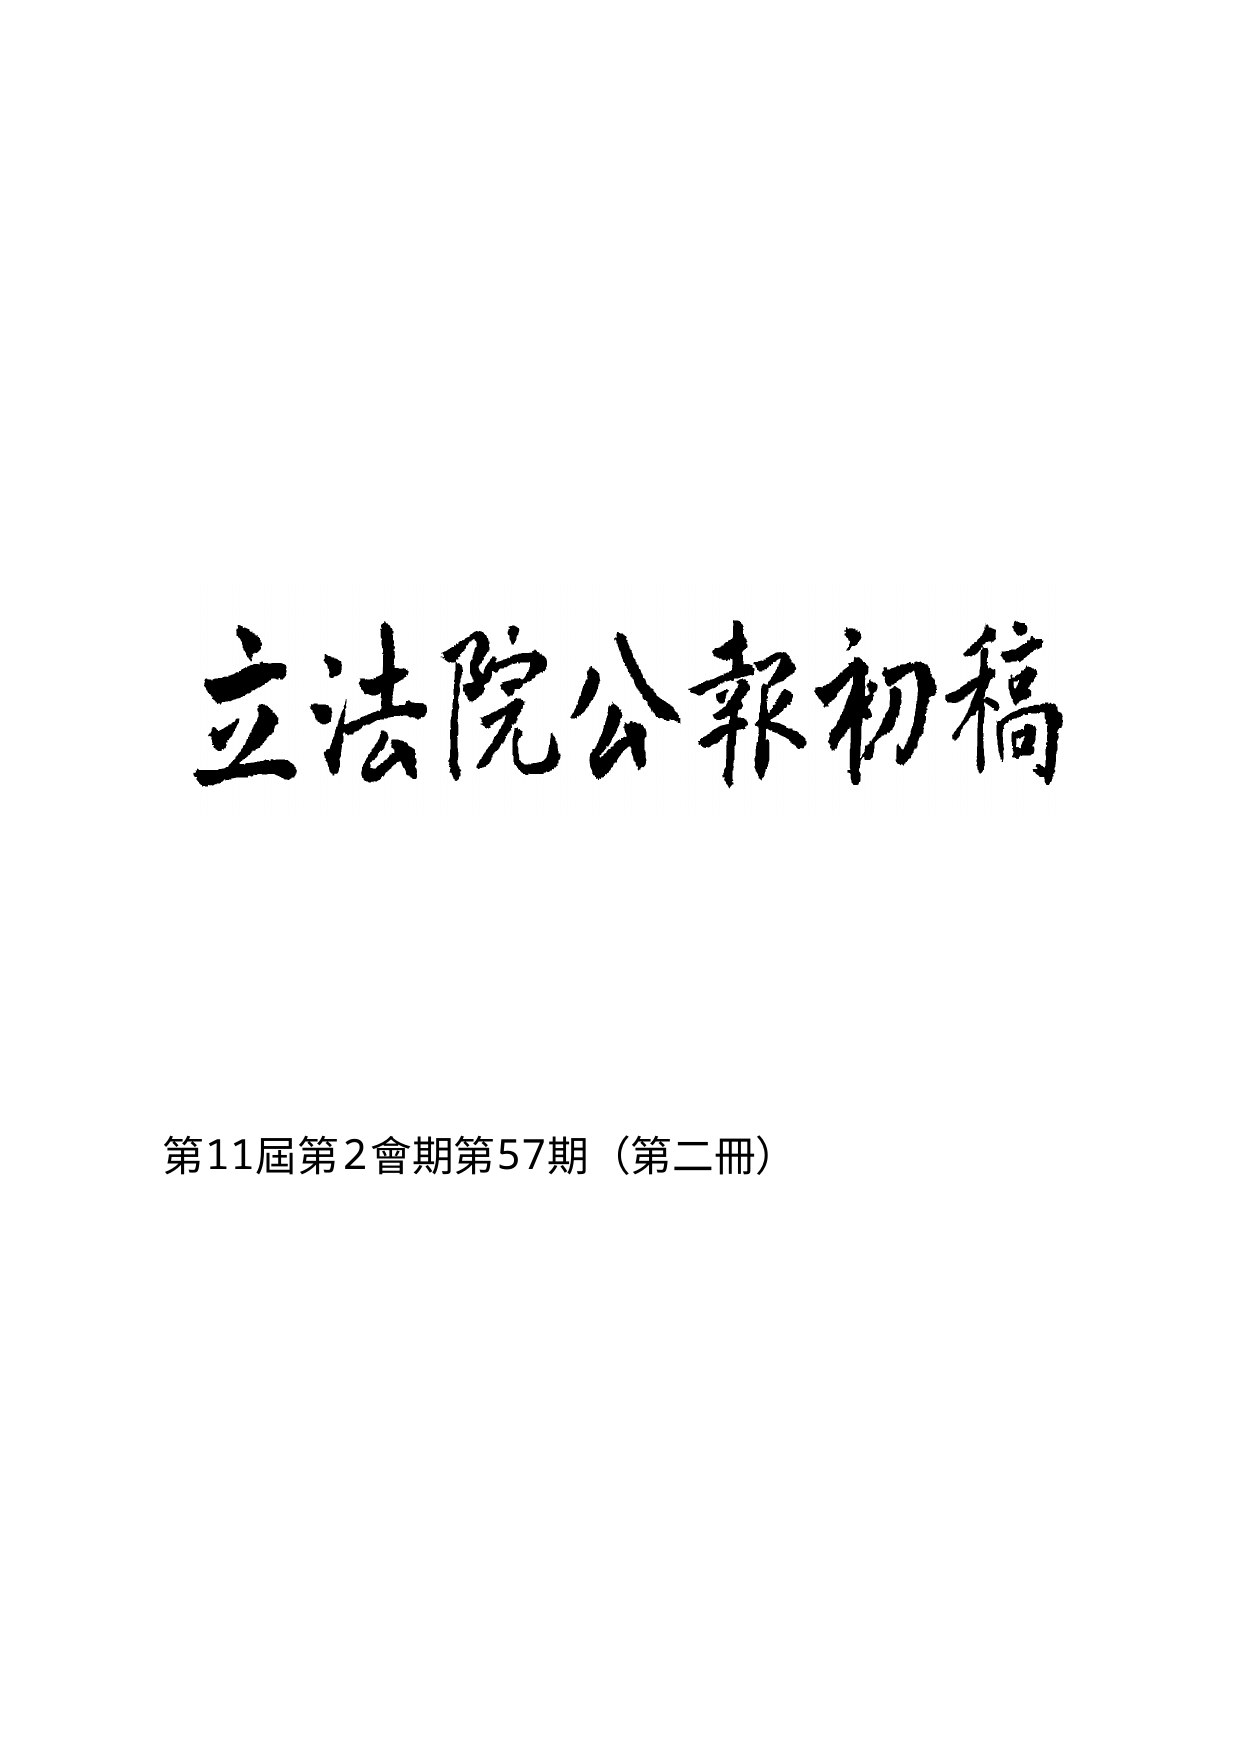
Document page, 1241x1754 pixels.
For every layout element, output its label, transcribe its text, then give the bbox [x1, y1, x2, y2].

table_header [151, 406, 1098, 902]
table_header 第11屆第2會期第57期（第二冊） [151, 1089, 825, 1234]
